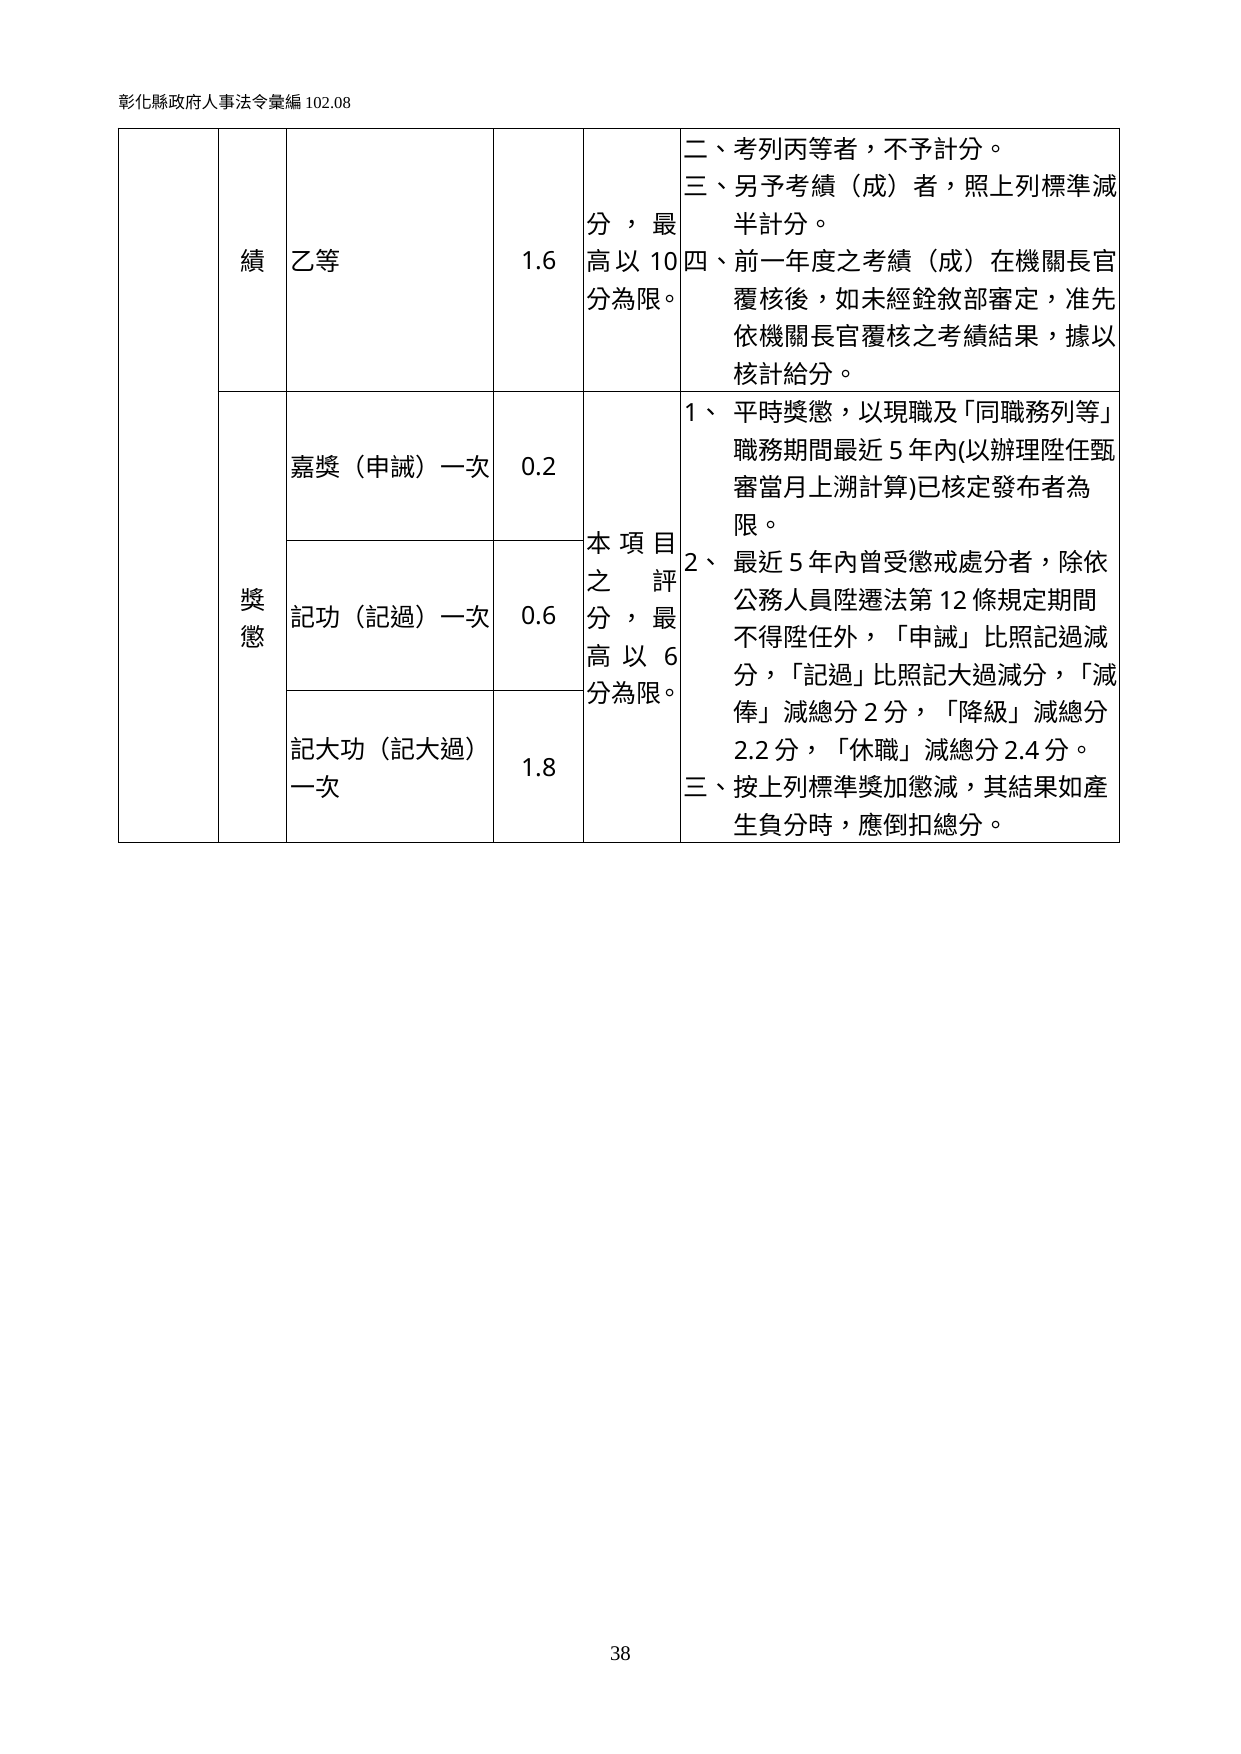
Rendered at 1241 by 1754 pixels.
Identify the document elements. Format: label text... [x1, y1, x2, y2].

table_cell 1.8 [494, 691, 583, 842]
table_cell 績 [219, 129, 286, 391]
table_cell 獎 懲 [219, 392, 286, 842]
table_cell 嘉獎（申誡）一次 [287, 392, 493, 540]
table_cell 0.6 [494, 541, 583, 689]
table_cell 0.2 [494, 392, 583, 540]
table_cell 本項目之評分，最高以6分為限。 [584, 392, 680, 842]
table_cell 記功（記過）一次 [287, 541, 493, 689]
table_cell 乙等 [287, 129, 493, 391]
table_cell 二、考列丙等者，不予計分。 三、另予考績（成）者，照上列標準減半計分。 四、前一年度之考績（成）在機關長官覆核後，如未經銓敘部審定，准先依機關長官覆核之考績結果，據以核計給分。 [681, 129, 1119, 391]
table_cell 分，最高以10分為限。 [584, 129, 680, 391]
table_cell 1.6 [494, 129, 583, 391]
table_cell [119, 129, 218, 842]
table_cell 平時獎懲，以現職及「同職務列等」職務期間最近5年內(以辦理陞任甄審當月上溯計算)已核定發布者為限。 最近5年內曾受懲戒處分者，除依公務人員陞遷法第12條規定期間不得陞任外，「申誡」比照記過減分，「記過」比照記大過減分，「減俸」減總分2分，「降級」減總分2.2分，「休職」減總分2.4分。 三、按上列標準獎加懲減，其結果如產生負分時，應倒扣總分。 [681, 392, 1119, 842]
table_cell 記大功（記大過）一次 [287, 691, 493, 842]
